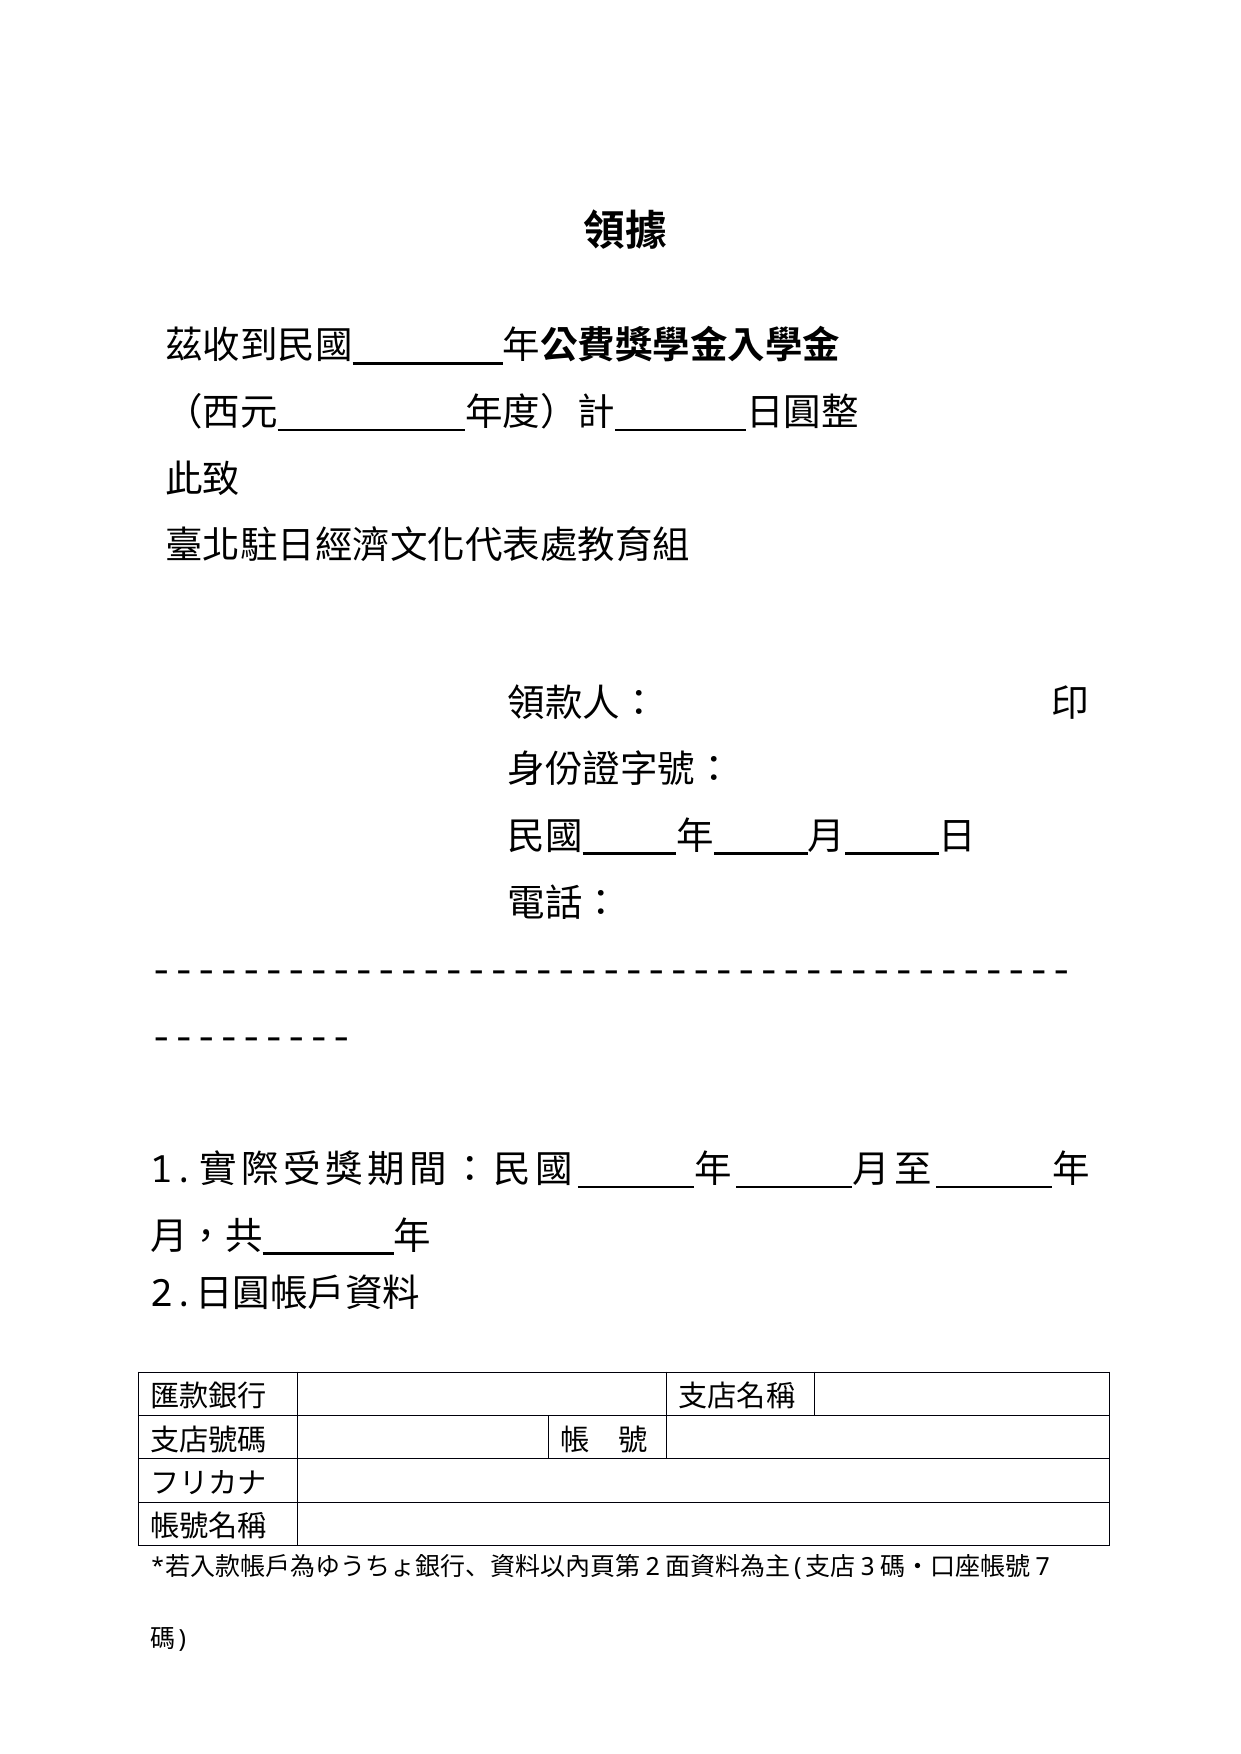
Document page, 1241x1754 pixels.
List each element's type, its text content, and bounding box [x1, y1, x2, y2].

table_cell [1087, 282, 1112, 596]
table_cell [138, 663, 496, 729]
table_header 領據 [138, 197, 1112, 282]
table_cell 民國 年 月 日 [496, 796, 1112, 863]
table_cell フリカナ [139, 1459, 297, 1502]
table_cell [138, 729, 496, 796]
table_header [298, 1373, 666, 1415]
table_header [815, 1373, 1109, 1415]
text 2.日圓帳戶資料 [150, 1263, 1090, 1317]
table_cell [667, 1416, 1109, 1458]
table_cell [138, 796, 496, 863]
table_cell [298, 1416, 548, 1458]
table_cell 帳 號 [549, 1416, 666, 1458]
text -------------------------------------------------- [150, 929, 1090, 1063]
table_cell 電話： [496, 863, 1112, 929]
text *若入款帳戶為ゆうちょ銀行、資料以內頁第2面資料為主(支店3碼・口座帳號7碼) [150, 1546, 1090, 1655]
table_cell 身份證字號： [496, 729, 1112, 796]
table_cell 支店號碼 [139, 1416, 297, 1458]
table_cell 茲收到民國 年公費獎學金入學金 （西元 年度）計 日圓整 此致 臺北駐日經濟文化代表處教育組 [138, 282, 1087, 596]
table_cell [298, 1459, 1109, 1502]
table_cell [298, 1503, 1109, 1545]
table_header 支店名稱 [667, 1373, 814, 1415]
text 1.實際受獎期間：民國 年 月至 年 月，共 年 [150, 1129, 1090, 1263]
table_cell [138, 863, 496, 929]
table_cell 帳號名稱 [139, 1503, 297, 1545]
table_header 匯款銀行 [139, 1373, 297, 1415]
table_cell 領款人： 印 [496, 663, 1112, 729]
table_cell [138, 596, 1112, 663]
